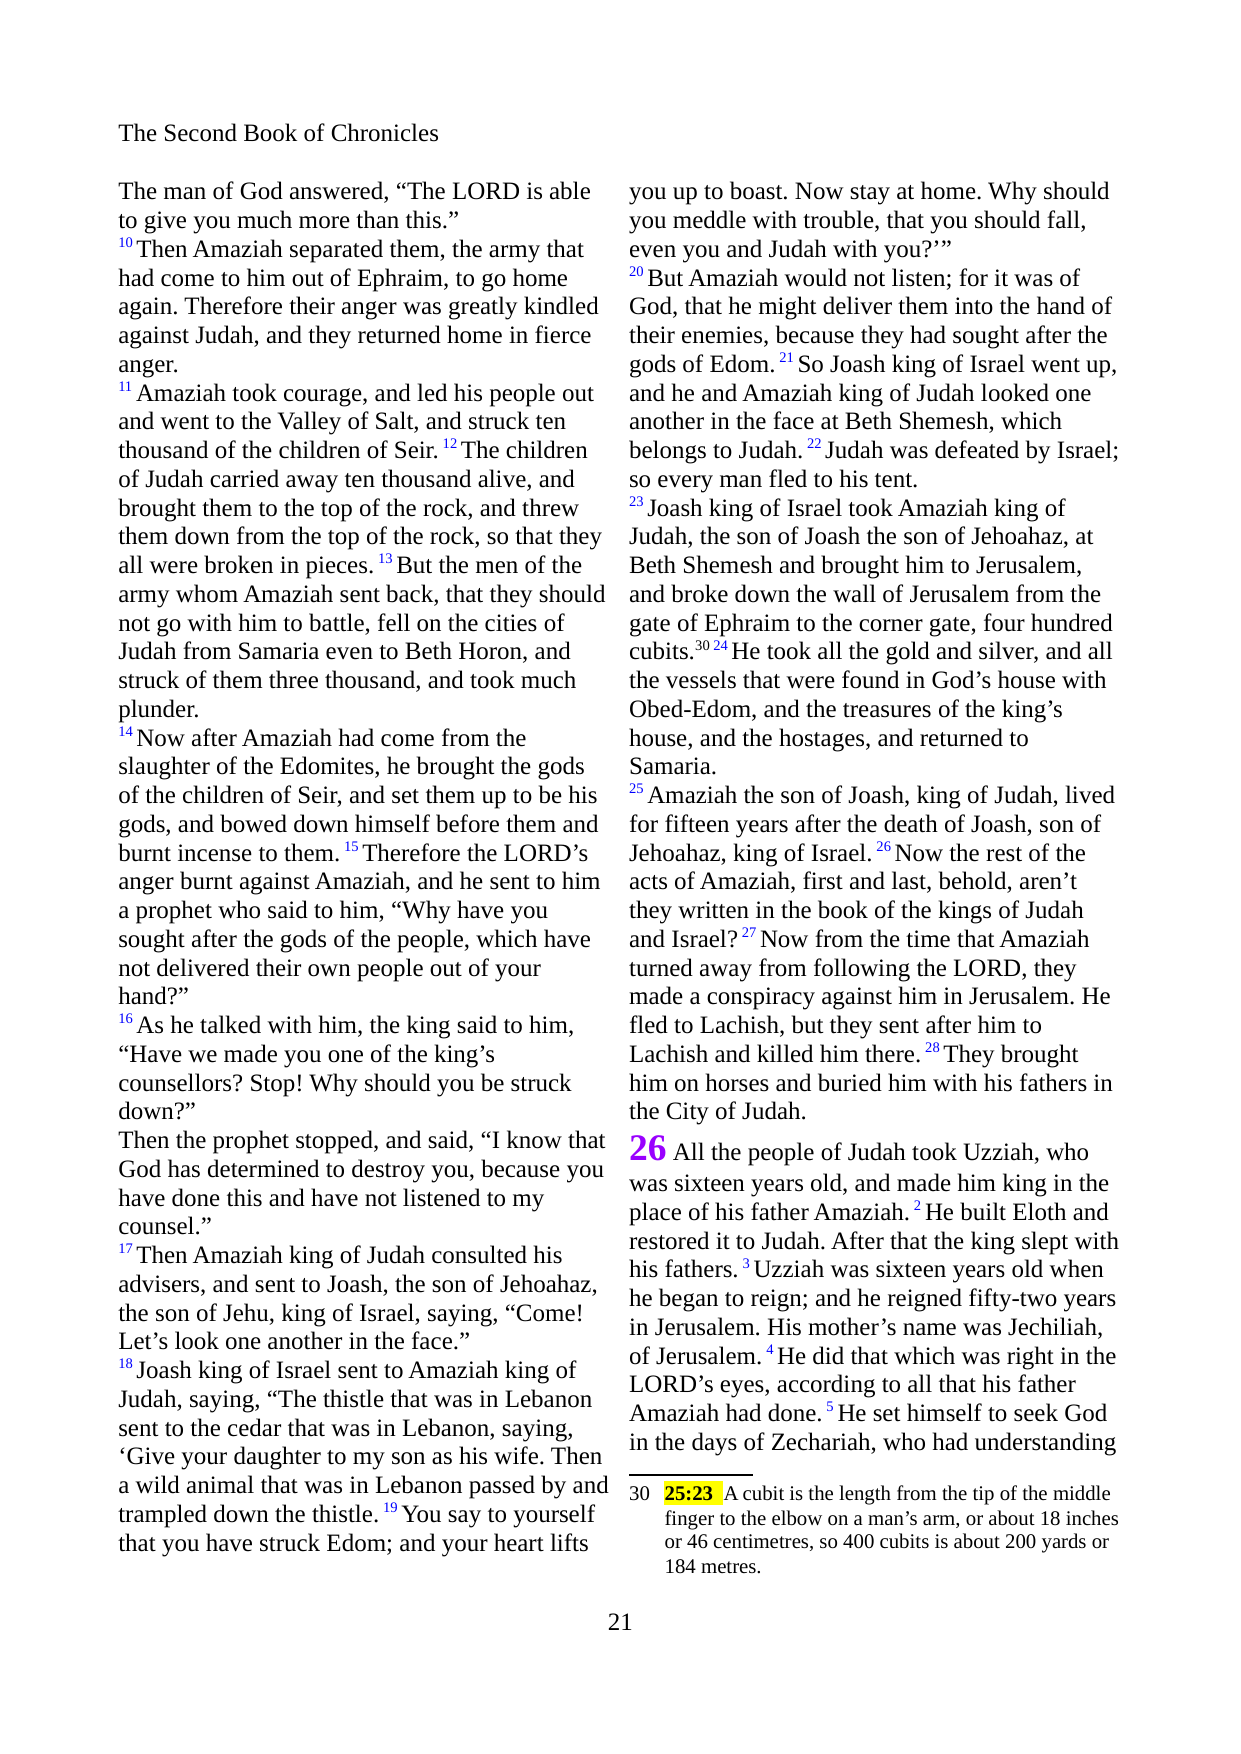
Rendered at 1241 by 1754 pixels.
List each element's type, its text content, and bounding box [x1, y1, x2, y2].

text Then the prophet stopped, and said, “I know that God has determined to destroy you, because you have done this and have not listened to my counsel.” [118, 1125, 611, 1240]
text The man of God answered, “The LORD is able to give you much more than this.” [118, 176, 611, 234]
text 10 Then Amaziah separated them, the army that had come to him out of Ephraim, to go home again. Therefore their anger was greatly kindled against Judah, and they returned home in fierce anger. [118, 234, 611, 378]
text 25 Amaziah the son of Joash, king of Judah, lived for fifteen years after the death of Joash, son of Jehoahaz, king of Israel. 26 Now the rest of the acts of Amaziah, first and last, behold, aren’t they written in the book of the kings of Judah and Israel? 27 Now from the time that Amaziah turned away from following the LORD, they made a conspiracy against him in Jerusalem. He fled to Lachish, but they sent after him to Lachish and killed him there. 28 They brought him on horses and buried him with his fathers in the City of Judah. [629, 780, 1122, 1125]
text 11 Amaziah took courage, and led his people out and went to the Valley of Salt, and struck ten thousand of the children of Seir. 12 The children of Judah carried away ten thousand alive, and brought them to the top of the rock, and threw them down from the top of the rock, so that they all were broken in pieces. 13 But the men of the army whom Amaziah sent back, that they should not go with him to battle, fell on the cities of Judah from Samaria even to Beth Horon, and struck of them three thousand, and took much plunder. [118, 378, 611, 723]
text 18 Joash king of Israel sent to Amaziah king of Judah, saying, “The thistle that was in Lebanon sent to the cedar that was in Lebanon, saying, ‘Give your daughter to my son as his wife. Then a wild animal that was in Lebanon passed by and trampled down the thistle. 19 You say to yourself that you have struck Edom; and your heart lifts [118, 1355, 611, 1556]
text 17 Then Amaziah king of Judah consulted his advisers, and sent to Joash, the son of Jehoahaz, the son of Jehu, king of Israel, saying, “Come! Let’s look one another in the face.” [118, 1240, 611, 1355]
text 26 All the people of Judah took Uzziah, who was sixteen years old, and made him king in the place of his father Amaziah. 2 He built Eloth and restored it to Judah. After that the king slept with his fathers. 3 Uzziah was sixteen years old when he began to reign; and he reigned fifty-two years in Jerusalem. His mother’s name was Jechiliah, of Jerusalem. 4 He did that which was right in the LORD’s eyes, according to all that his father Amaziah had done. 5 He set himself to seek God in the days of Zechariah, who had understanding [629, 1125, 1122, 1456]
text 23 Joash king of Israel took Amaziah king of Judah, the son of Joash the son of Jehoahaz, at Beth Shemesh and brought him to Jerusalem, and broke down the wall of Jerusalem from the gate of Ephraim to the corner gate, four hundred cubits. 24 He took all the gold and silver, and all the vessels that were found in God’s house with Obed-Edom, and the treasures of the king’s house, and the hostages, and returned to Samaria. [629, 493, 1122, 780]
text 20 But Amaziah would not listen; for it was of God, that he might deliver them into the hand of their enemies, because they had sought after the gods of Edom. 21 So Joash king of Israel went up, and he and Amaziah king of Judah looked one another in the face at Beth Shemesh, which belongs to Judah. 22 Judah was defeated by Israel; so every man fled to his tent. [629, 263, 1122, 493]
text 16 As he talked with him, the king said to him, “Have we made you one of the king’s counsellors? Stop! Why should you be struck down?” [118, 1010, 611, 1125]
text 14 Now after Amaziah had come from the slaughter of the Edomites, he brought the gods of the children of Seir, and set them up to be his gods, and bowed down himself before them and burnt incense to them. 15 Therefore the LORD’s anger burnt against Amaziah, and he sent to him a prophet who said to him, “Why have you sought after the gods of the people, which have not delivered their own people out of your hand?” [118, 723, 611, 1010]
text 25:23 A cubit is the length from the tip of the middle finger to the elbow on a man’s arm, or about 18 inches or 46 centimetres, so 400 cubits is about 200 yards or 184 metres. [629, 1481, 1122, 1578]
text you up to boast. Now stay at home. Why should you meddle with trouble, that you should fall, even you and Judah with you?’” [629, 176, 1122, 263]
